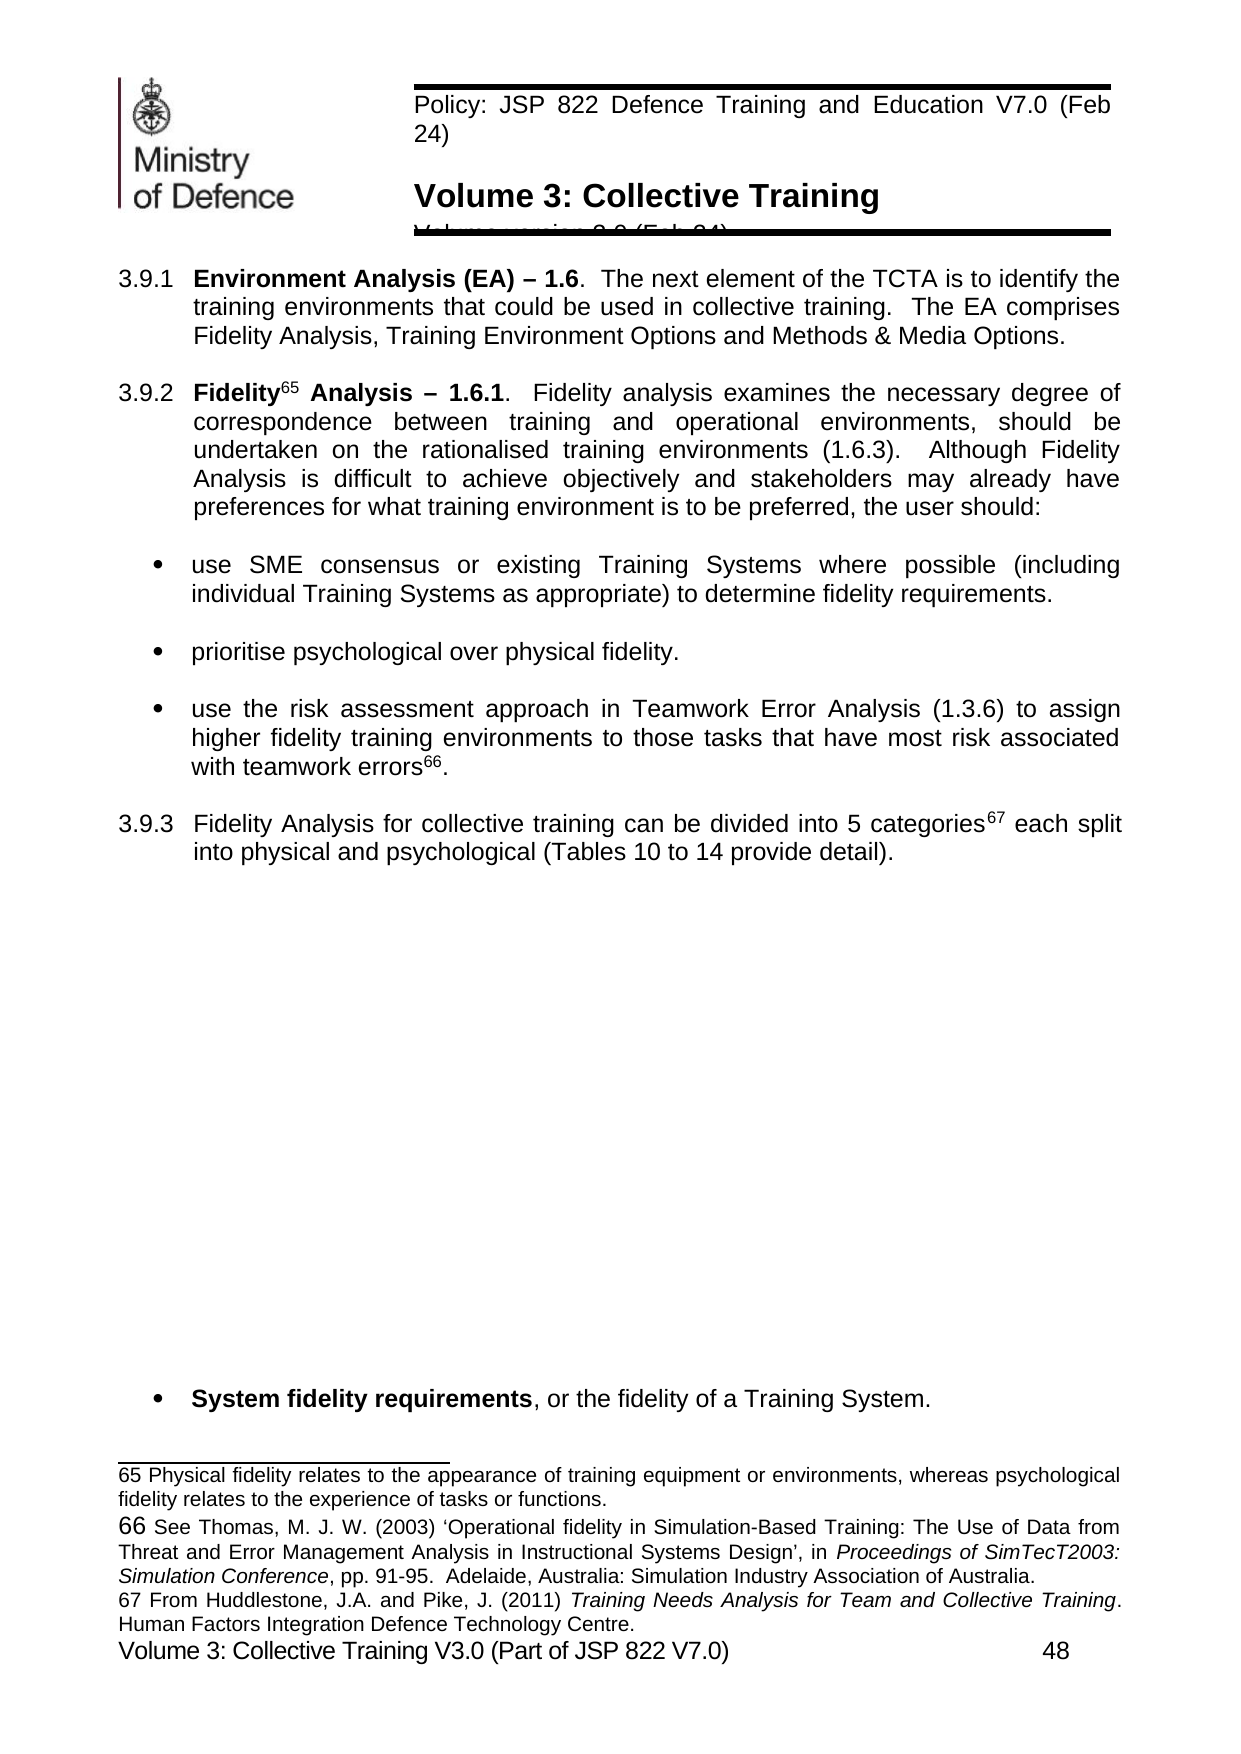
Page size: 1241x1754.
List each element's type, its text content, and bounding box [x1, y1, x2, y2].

list See Thomas, M. J. W. (2003) ‘Operational fidelity in Simulation-Based Training: The Use of Data from Threat and Error Management Analysis in Instructional Systems Design’, in Proceedings of SimTecT2003: Simulation Conference, pp. 91-95. Adelaide, Australia: Simulation Industry Association of Australia. [118, 1511, 1122, 1588]
subtitle Fidelity Analysis for collective training can be divided into 5 categories each split into physical and psychological (Tables 10 to 14 provide detail). [118, 809, 1122, 866]
subtitle Environment Analysis (EA) – 1.6. The next element of the TCTA is to identify the training environments that could be used in collective training. The EA comprises Fidelity Analysis, Training Environment Options and Methods & Media Options. [118, 264, 1122, 350]
text Physical fidelity relates to the appearance of training equipment or environments, whereas psychological fidelity relates to the experience of tasks or functions. [118, 1463, 1122, 1511]
list prioritise psychological over physical fidelity. [154, 636, 1122, 665]
list use SME consensus or existing Training Systems where possible (including individual Training Systems as appropriate) to determine fidelity requirements. [154, 550, 1122, 608]
list use the risk assessment approach in Teamwork Error Analysis (1.3.6) to assign higher fidelity training environments to those tasks that have most risk associated with teamwork errors. [154, 694, 1122, 780]
text From Huddlestone, J.A. and Pike, J. (2011) Training Needs Analysis for Team and Collective Training. Human Factors Integration Defence Technology Centre. [118, 1588, 1122, 1636]
subtitle Fidelity Analysis – 1.6.1. Fidelity analysis examines the necessary degree of correspondence between training and operational environments, should be undertaken on the rationalised training environments (1.6.3). Although Fidelity Analysis is difficult to achieve objectively and stakeholders may already have preferences for what training environment is to be preferred, the user should: [118, 379, 1122, 521]
list System fidelity requirements, or the fidelity of a Training System. [154, 1384, 1122, 1413]
